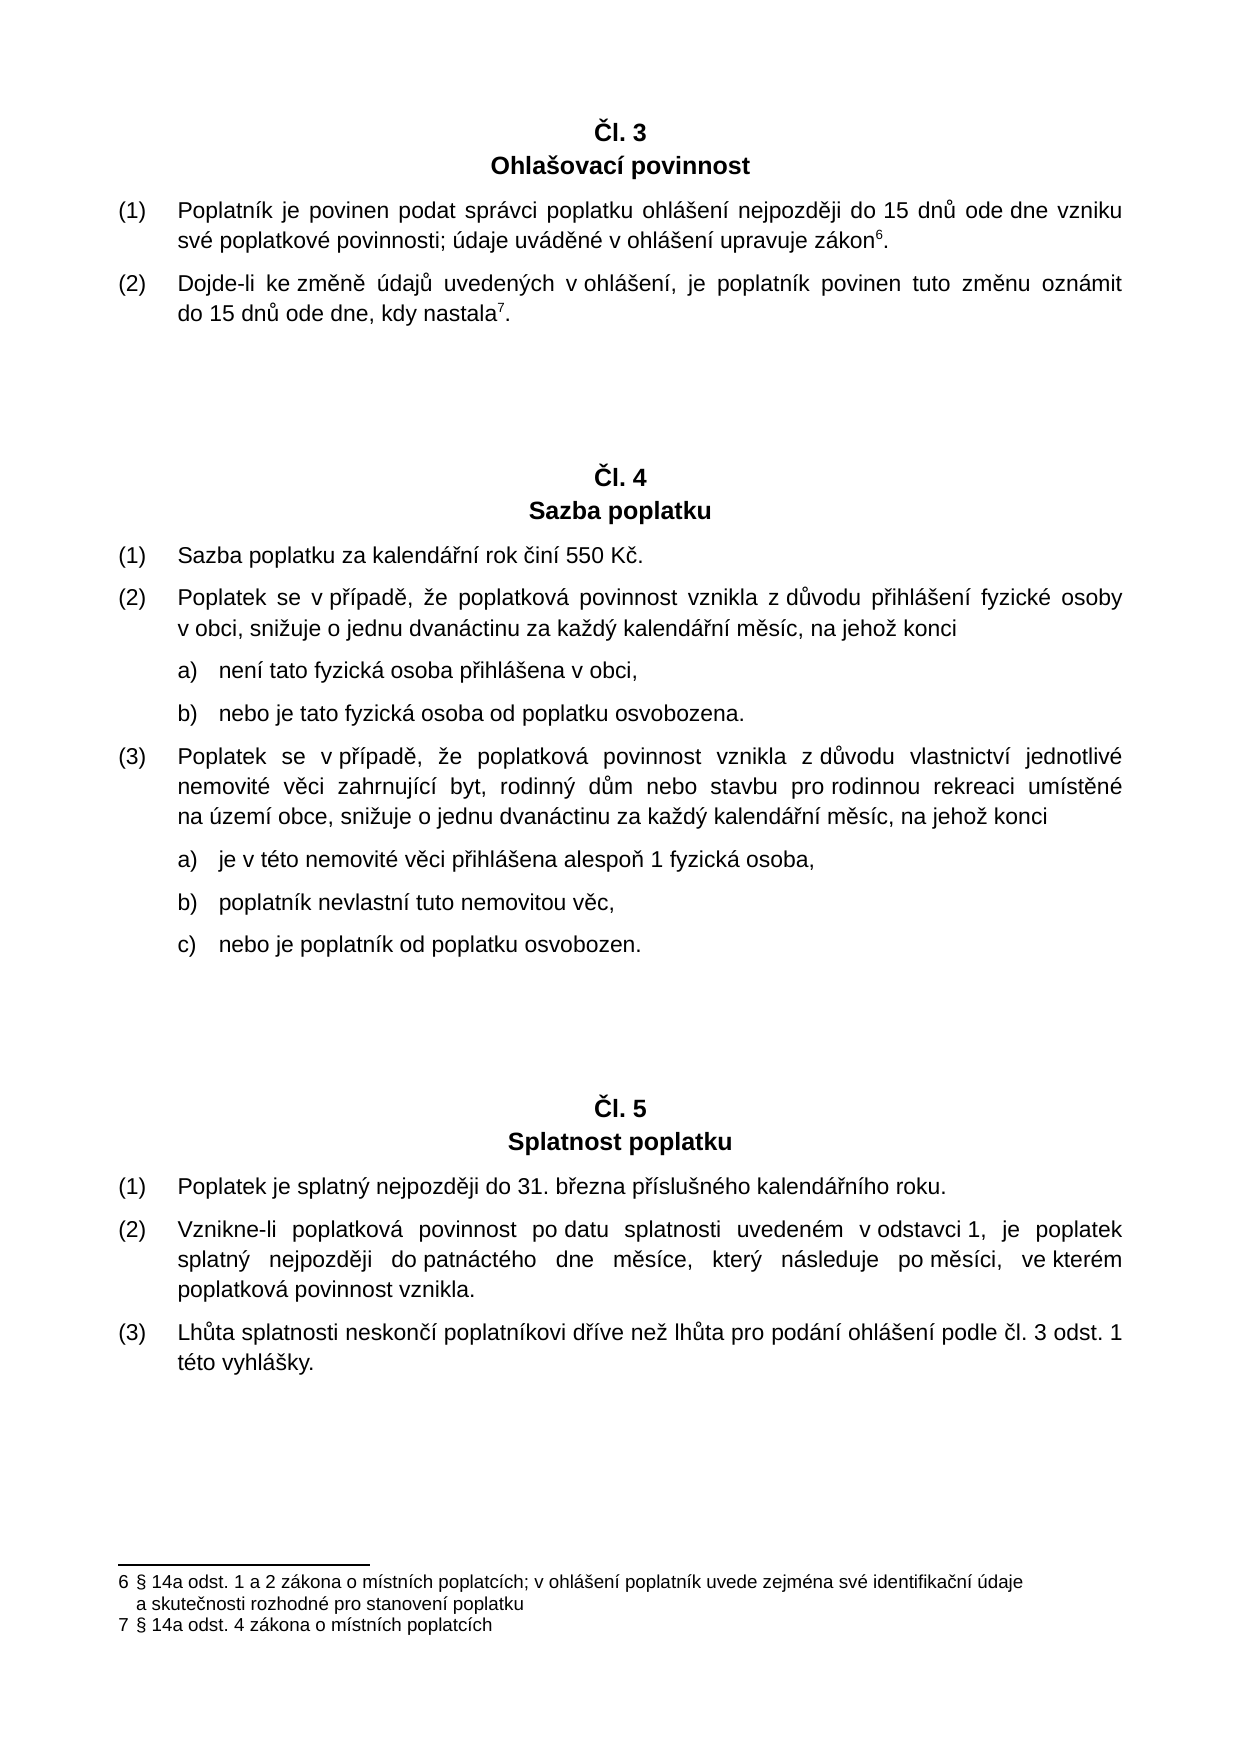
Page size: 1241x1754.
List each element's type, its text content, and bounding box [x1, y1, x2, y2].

list Dojde-li ke změně údajů uvedených v ohlášení, je poplatník povinen tuto změnu oznámit do 15 dnů ode dne, kdy nastala. [118, 269, 1122, 326]
list poplatník nevlastní tuto nemovitou věc, [177, 888, 1122, 915]
subtitle Čl. 5 Splatnost poplatku [118, 1094, 1122, 1156]
list § 14a odst. 1 a 2 zákona o místních poplatcích; v ohlášení poplatník uvede zejména své identifikační údaje a skutečnosti rozhodné pro stanovení poplatku [118, 1571, 1122, 1614]
list není tato fyzická osoba přihlášena v obci, [177, 657, 1122, 683]
list Poplatek je splatný nejpozději do 31. března příslušného kalendářního roku. [118, 1173, 1122, 1199]
list nebo je poplatník od poplatku osvobozen. [177, 931, 1122, 957]
subtitle Čl. 3 Ohlašovací povinnost [118, 118, 1122, 180]
list Poplatek se v případě, že poplatková povinnost vznikla z důvodu přihlášení fyzické osoby v obci, snižuje o jednu dvanáctinu za každý kalendářní měsíc, na jehož konci [118, 584, 1122, 641]
subtitle Čl. 4 Sazba poplatku [118, 463, 1122, 525]
list Poplatník je povinen podat správci poplatku ohlášení nejpozději do 15 dnů ode dne vzniku své poplatkové povinnosti; údaje uváděné v ohlášení upravuje zákon. [118, 197, 1122, 253]
list Poplatek se v případě, že poplatková povinnost vznikla z důvodu vlastnictví jednotlivé nemovité věci zahrnující byt, rodinný dům nebo stavbu pro rodinnou rekreaci umístěné na území obce, snižuje o jednu dvanáctinu za každý kalendářní měsíc, na jehož konci [118, 743, 1122, 829]
list je v této nemovité věci přihlášena alespoň 1 fyzická osoba, [177, 846, 1122, 872]
list Sazba poplatku za kalendářní rok činí 550 Kč. [118, 542, 1122, 568]
list Vznikne-li poplatková povinnost po datu splatnosti uvedeném v odstavci 1, je poplatek splatný nejpozději do patnáctého dne měsíce, který následuje po měsíci, ve kterém poplatková povinnost vznikla. [118, 1216, 1122, 1302]
list nebo je tato fyzická osoba od poplatku osvobozena. [177, 700, 1122, 726]
list § 14a odst. 4 zákona o místních poplatcích [118, 1614, 1122, 1635]
list Lhůta splatnosti neskončí poplatníkovi dříve než lhůta pro podání ohlášení podle čl. 3 odst. 1 této vyhlášky. [118, 1319, 1122, 1375]
